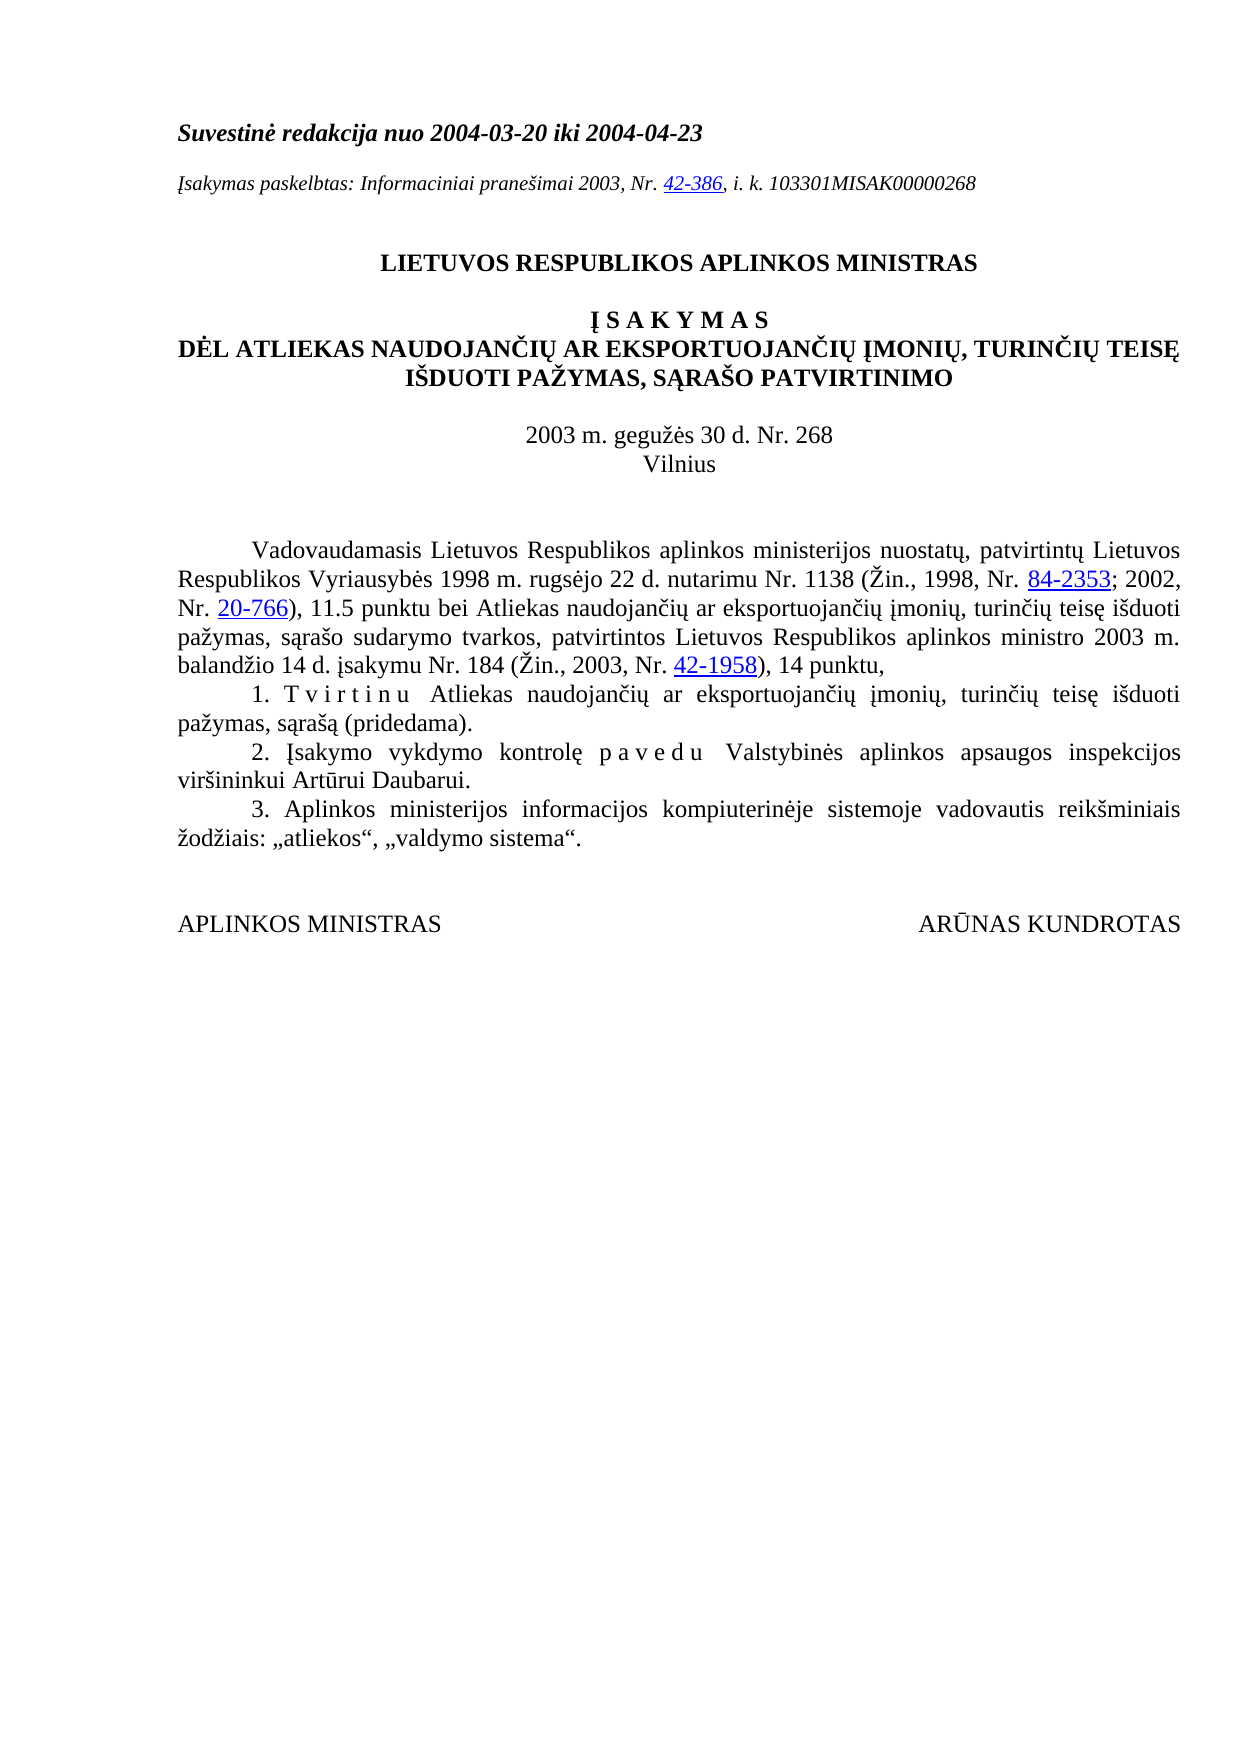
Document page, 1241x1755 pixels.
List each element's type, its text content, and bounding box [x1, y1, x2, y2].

text LIETUVOS RESPUBLIKOS APLINKOS MINISTRAS [177, 248, 1181, 277]
text APLINKOS MINISTRAS ARŪNAS KUNDROTAS [177, 909, 1181, 938]
text 3. Aplinkos ministerijos informacijos kompiuterinėje sistemoje vadovautis reikšminiais žodžiais: „atliekos“, „valdymo sistema“. [177, 794, 1181, 852]
text Įsakymas paskelbtas: Informaciniai pranešimai 2003, Nr. 42-386, i. k. 103301MISAK00000268 [177, 171, 1181, 195]
text 2003 m. gegužės 30 d. Nr. 268 [177, 420, 1181, 449]
text 1. Tvirtinu Atliekas naudojančių ar eksportuojančių įmonių, turinčių teisę išduoti pažymas, sąrašą (pridedama). [177, 679, 1181, 737]
text Suvestinė redakcija nuo 2004-03-20 iki 2004-04-23 [177, 118, 1181, 147]
text Vilnius [177, 449, 1181, 478]
text DĖL ATLIEKAS NAUDOJANČIŲ AR EKSPORTUOJANČIŲ ĮMONIŲ, TURINČIŲ TEISĘ IŠDUOTI PAŽYMAS, SĄRAŠO PATVIRTINIMO [177, 334, 1181, 392]
text Į S A K Y M A S [177, 305, 1181, 334]
text 2. Įsakymo vykdymo kontrolę pavedu Valstybinės aplinkos apsaugos inspekcijos viršininkui Artūrui Daubarui. [177, 737, 1181, 794]
text Vadovaudamasis Lietuvos Respublikos aplinkos ministerijos nuostatų, patvirtintų Lietuvos Respublikos Vyriausybės 1998 m. rugsėjo 22 d. nutarimu Nr. 1138 (Žin., 1998, Nr. 84-2353; 2002, Nr. 20-766), 11.5 punktu bei Atliekas naudojančių ar eksportuojančių įmonių, turinčių teisę išduoti pažymas, sąrašo sudarymo tvarkos, patvirtintos Lietuvos Respublikos aplinkos ministro 2003 m. balandžio 14 d. įsakymu Nr. 184 (Žin., 2003, Nr. 42-1958), 14 punktu, [177, 535, 1181, 679]
